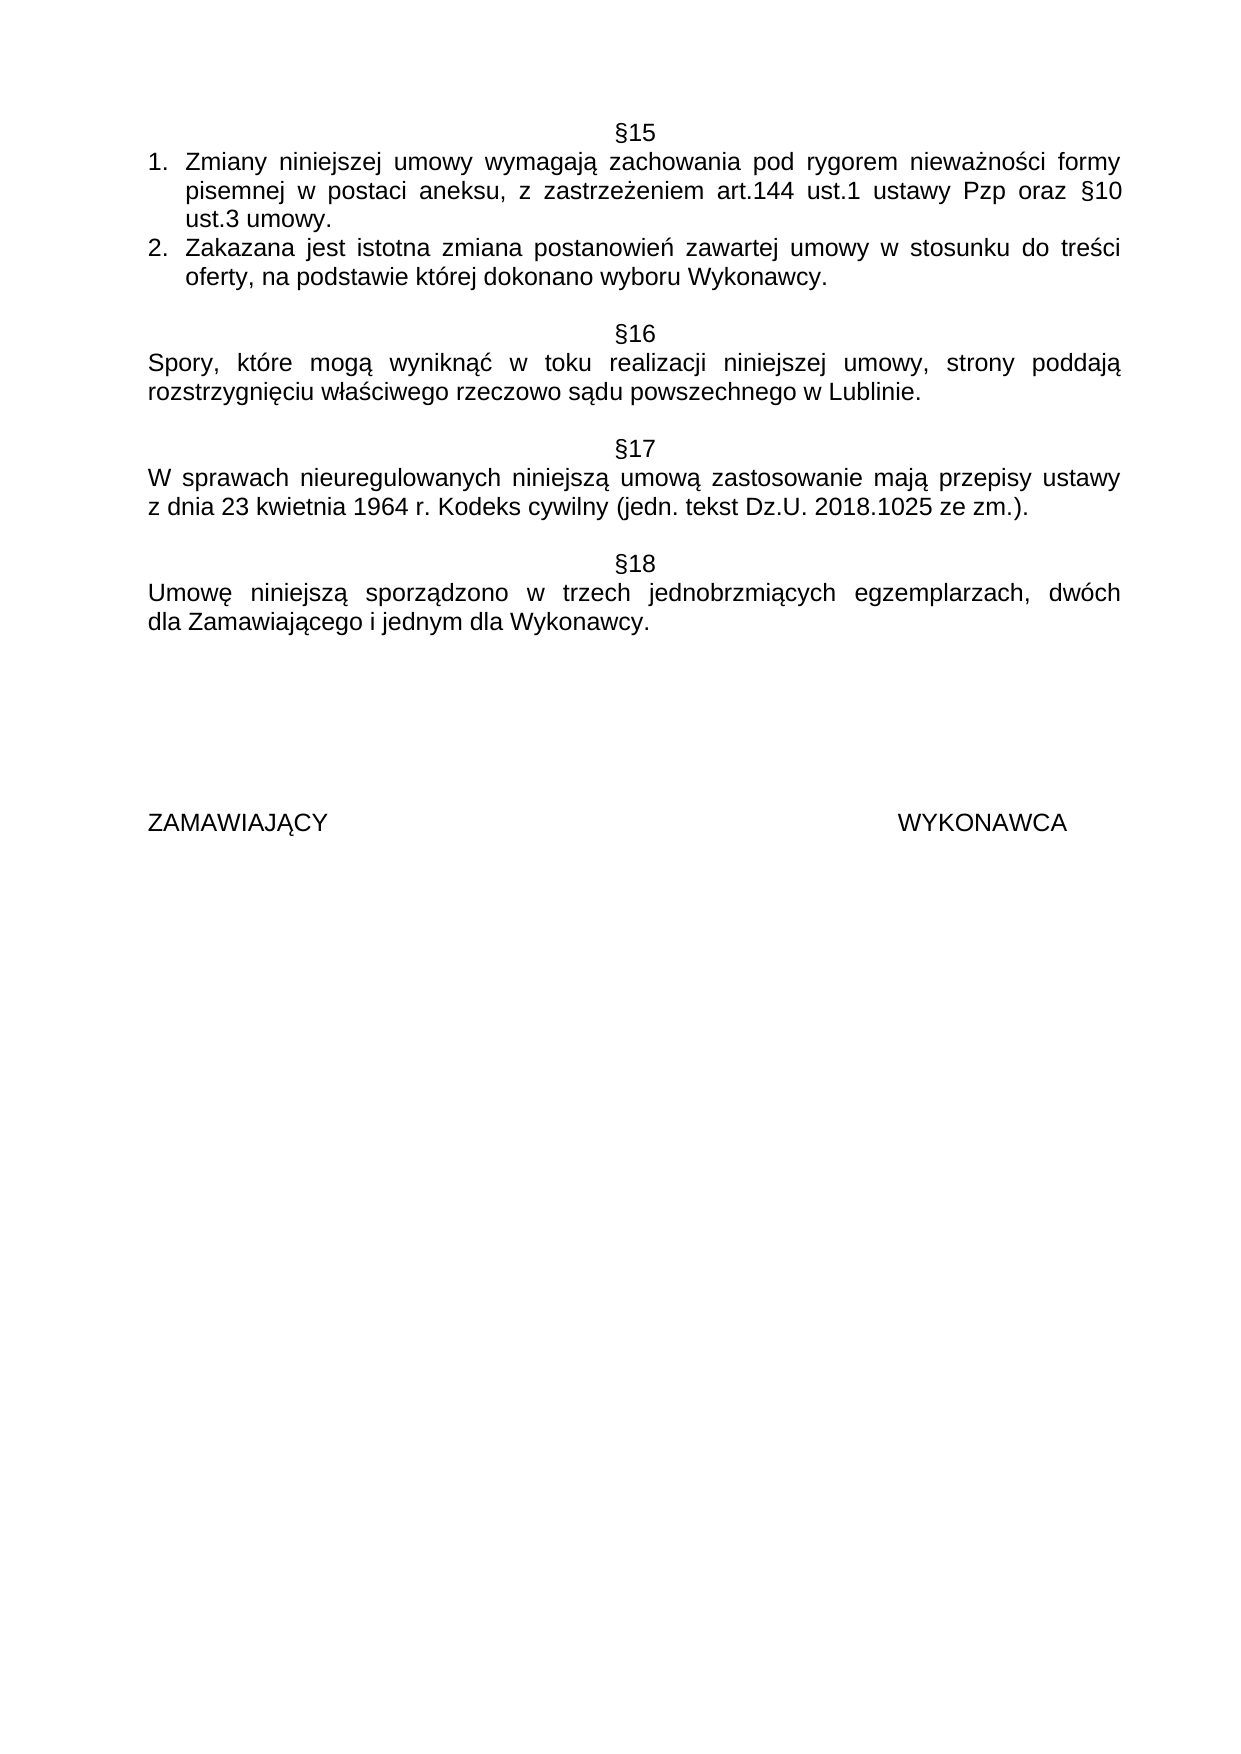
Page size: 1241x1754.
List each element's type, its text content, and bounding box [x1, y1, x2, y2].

list Zmiany niniejszej umowy wymagają zachowania pod rygorem nieważności formy pisemnej w postaci aneksu, z zastrzeżeniem art.144 ust.1 ustawy Pzp oraz §10 ust.3 umowy. [148, 147, 1122, 233]
text ZAMAWIAJĄCY WYKONAWCA [148, 808, 1122, 837]
text Spory, które mogą wyniknąć w toku realizacji niniejszej umowy, strony poddają rozstrzygnięciu właściwego rzeczowo sądu powszechnego w Lublinie. [148, 348, 1122, 406]
text Umowę niniejszą sporządzono w trzech jednobrzmiących egzemplarzach, dwóch dla Zamawiającego i jednym dla Wykonawcy. [148, 578, 1122, 636]
text §18 [148, 549, 1122, 578]
text §15 [148, 118, 1122, 147]
list Zakazana jest istotna zmiana postanowień zawartej umowy w stosunku do treści oferty, na podstawie której dokonano wyboru Wykonawcy. [148, 233, 1122, 291]
text §16 [148, 319, 1122, 348]
text W sprawach nieuregulowanych niniejszą umową zastosowanie mają przepisy ustawy z dnia 23 kwietnia 1964 r. Kodeks cywilny (jedn. tekst Dz.U. 2018.1025 ze zm.). [148, 463, 1122, 521]
text §17 [148, 434, 1122, 463]
